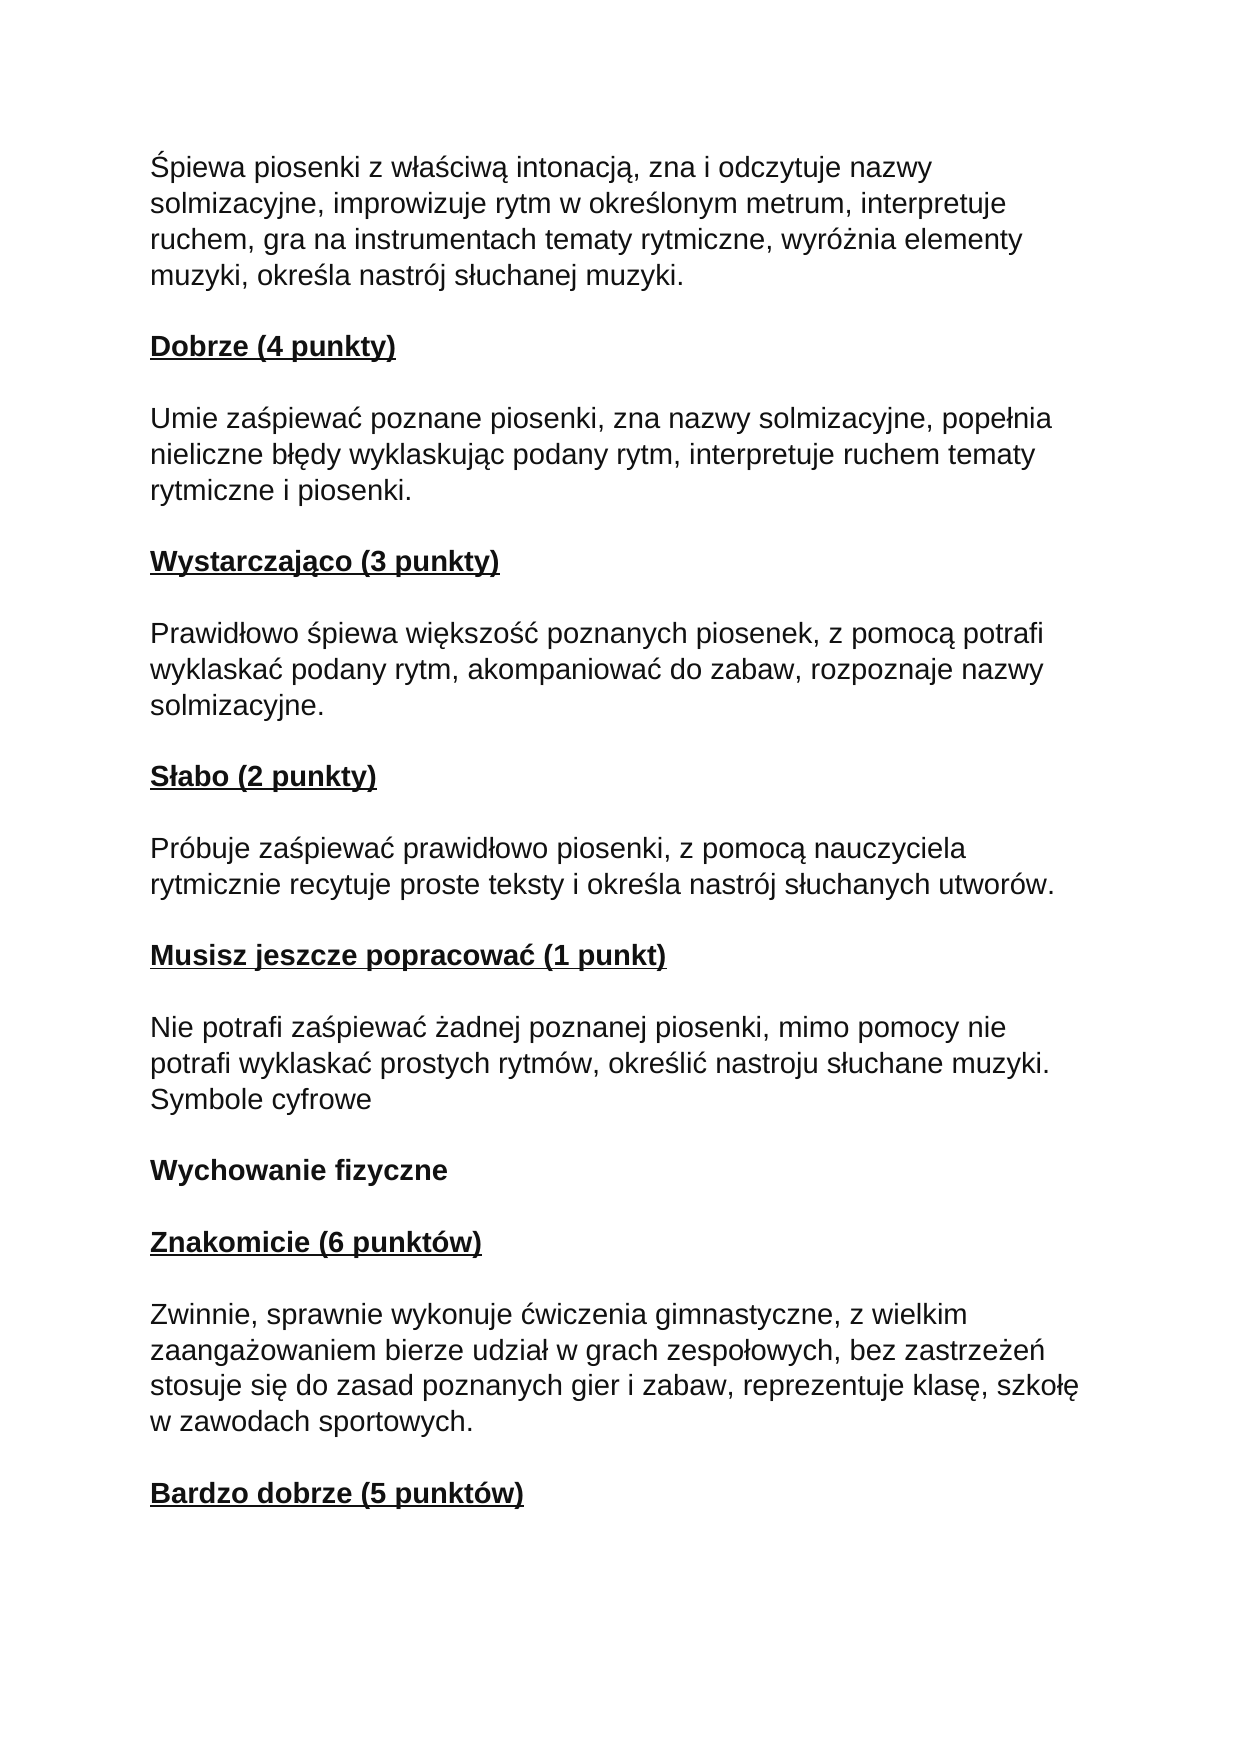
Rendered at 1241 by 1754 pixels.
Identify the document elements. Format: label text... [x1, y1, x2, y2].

text Wystarczająco (3 punkty) [150, 544, 1090, 613]
text Nie potrafi zaśpiewać żadnej poznanej piosenki, mimo pomocy nie potrafi wyklaskać prostych rytmów, określić nastroju słuchane muzyki. [150, 1010, 1090, 1079]
text Dobrze (4 punkty) [150, 329, 1090, 398]
text Słabo (2 punkty) [150, 759, 1090, 828]
text Musisz jeszcze popracować (1 punkt) [150, 938, 1090, 1008]
text Umie zaśpiewać poznane piosenki, zna nazwy solmizacyjne, popełnia nieliczne błędy wyklaskując podany rytm, interpretuje ruchem tematy rytmiczne i piosenki. [150, 401, 1090, 506]
text Bardzo dobrze (5 punktów) [150, 1476, 1090, 1545]
text Prawidłowo śpiewa większość poznanych piosenek, z pomocą potrafi wyklaskać podany rytm, akompaniować do zabaw, rozpoznaje nazwy solmizacyjne. [150, 616, 1090, 721]
text Próbuje zaśpiewać prawidłowo piosenki, z pomocą nauczyciela rytmicznie recytuje proste teksty i określa nastrój słuchanych utworów. [150, 831, 1090, 900]
text Wychowanie fizyczne [150, 1153, 1090, 1187]
text Symbole cyfrowe [150, 1082, 1090, 1151]
text Śpiewa piosenki z właściwą intonacją, zna i odczytuje nazwy solmizacyjne, improwizuje rytm w określonym metrum, interpretuje ruchem, gra na instrumentach tematy rytmiczne, wyróżnia elementy muzyki, określa nastrój słuchanej muzyki. [150, 150, 1090, 291]
text Znakomicie (6 punktów) [150, 1225, 1090, 1294]
text Zwinnie, sprawnie wykonuje ćwiczenia gimnastyczne, z wielkim zaangażowaniem bierze udział w grach zespołowych, bez zastrzeżeń stosuje się do zasad poznanych gier i zabaw, reprezentuje klasę, szkołę w zawodach sportowych. [150, 1297, 1090, 1438]
